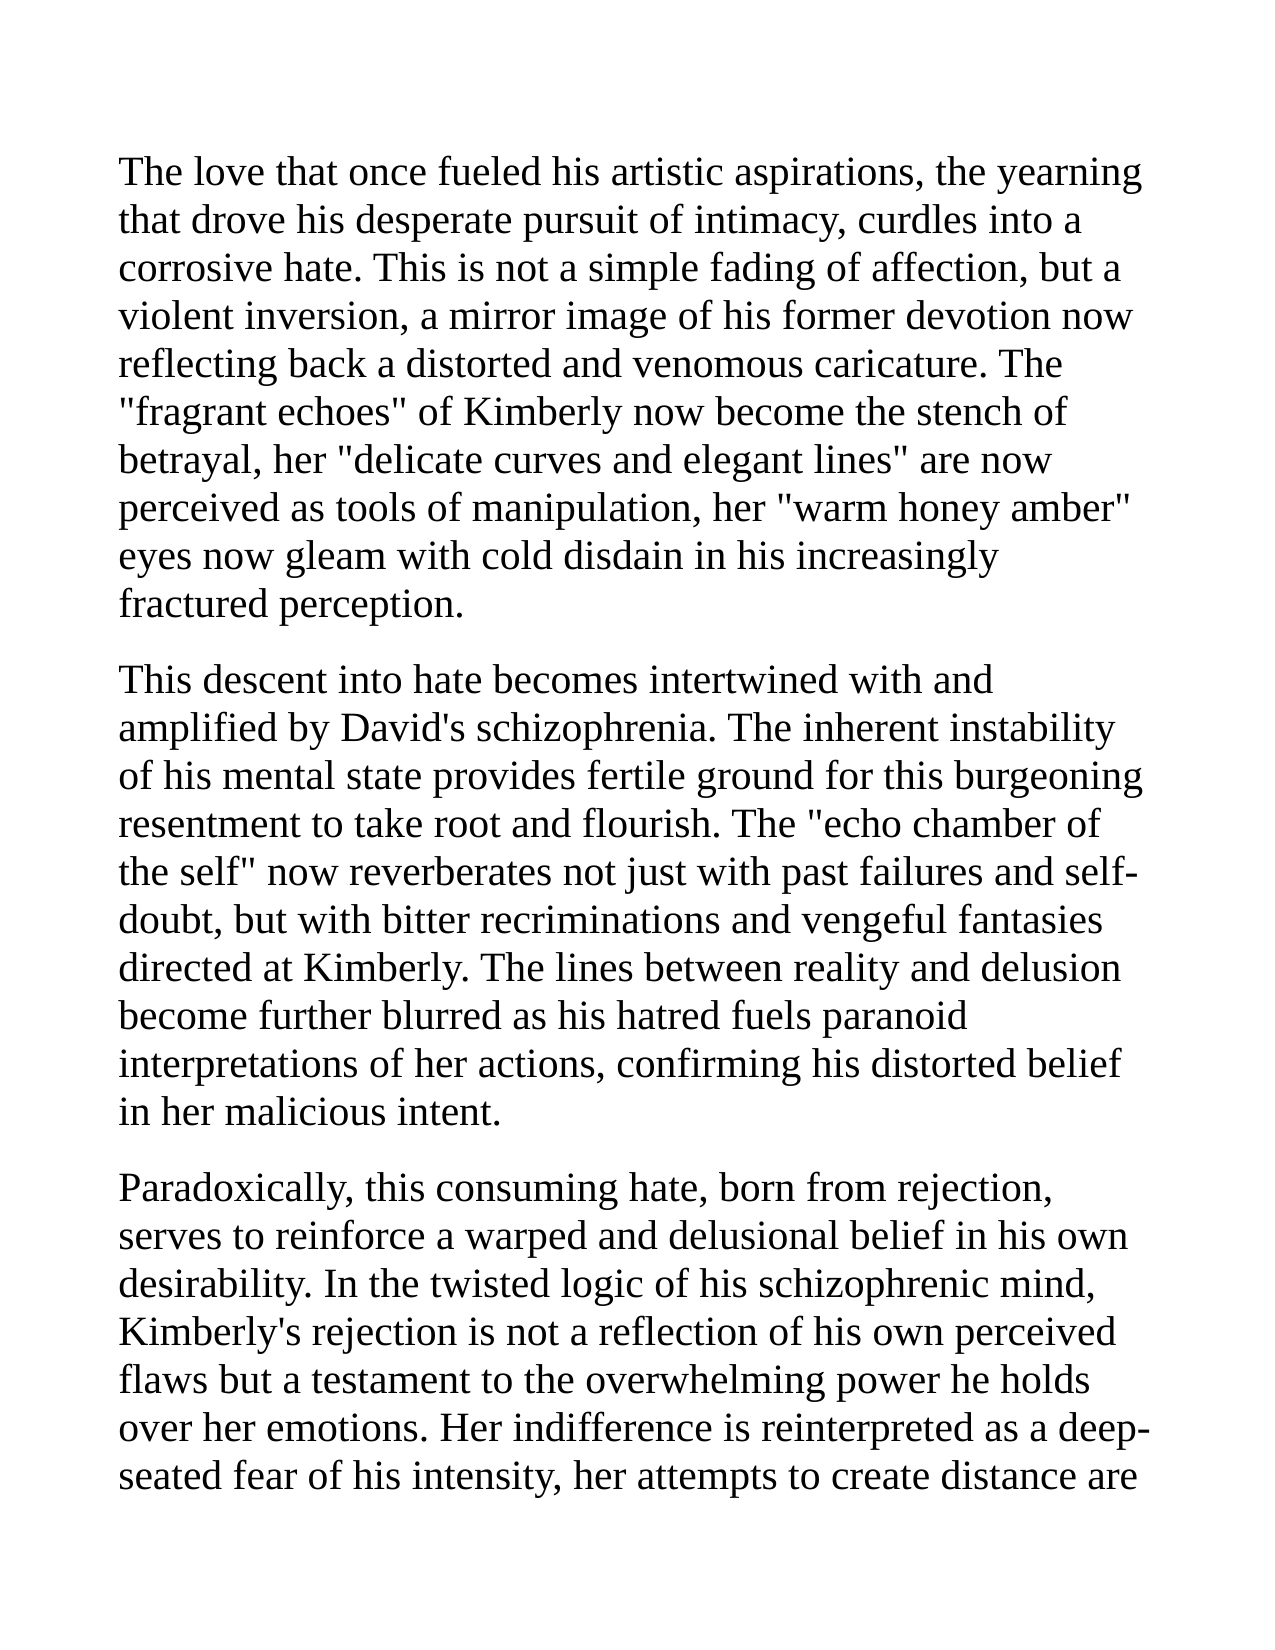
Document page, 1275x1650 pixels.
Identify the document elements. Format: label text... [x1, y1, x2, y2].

text The love that once fueled his artistic aspirations, the yearning that drove his desperate pursuit of intimacy, curdles into a corrosive hate. This is not a simple fading of affection, but a violent inversion, a mirror image of his former devotion now reflecting back a distorted and venomous caricature. The "fragrant echoes" of Kimberly now become the stench of betrayal, her "delicate curves and elegant lines" are now perceived as tools of manipulation, her "warm honey amber" eyes now gleam with cold disdain in his increasingly fractured perception. [118, 147, 1157, 626]
text Paradoxically, this consuming hate, born from rejection, serves to reinforce a warped and delusional belief in his own desirability. In the twisted logic of his schizophrenic mind, Kimberly's rejection is not a reflection of his own perceived flaws but a testament to the overwhelming power he holds over her emotions. Her indifference is reinterpreted as a deep-seated fear of his intensity, her attempts to create distance are [118, 1163, 1157, 1498]
text This descent into hate becomes intertwined with and amplified by David's schizophrenia. The inherent instability of his mental state provides fertile ground for this burgeoning resentment to take root and flourish. The "echo chamber of the self" now reverberates not just with past failures and self-doubt, but with bitter recriminations and vengeful fantasies directed at Kimberly. The lines between reality and delusion become further blurred as his hatred fuels paranoid interpretations of her actions, confirming his distorted belief in her malicious intent. [118, 655, 1157, 1134]
